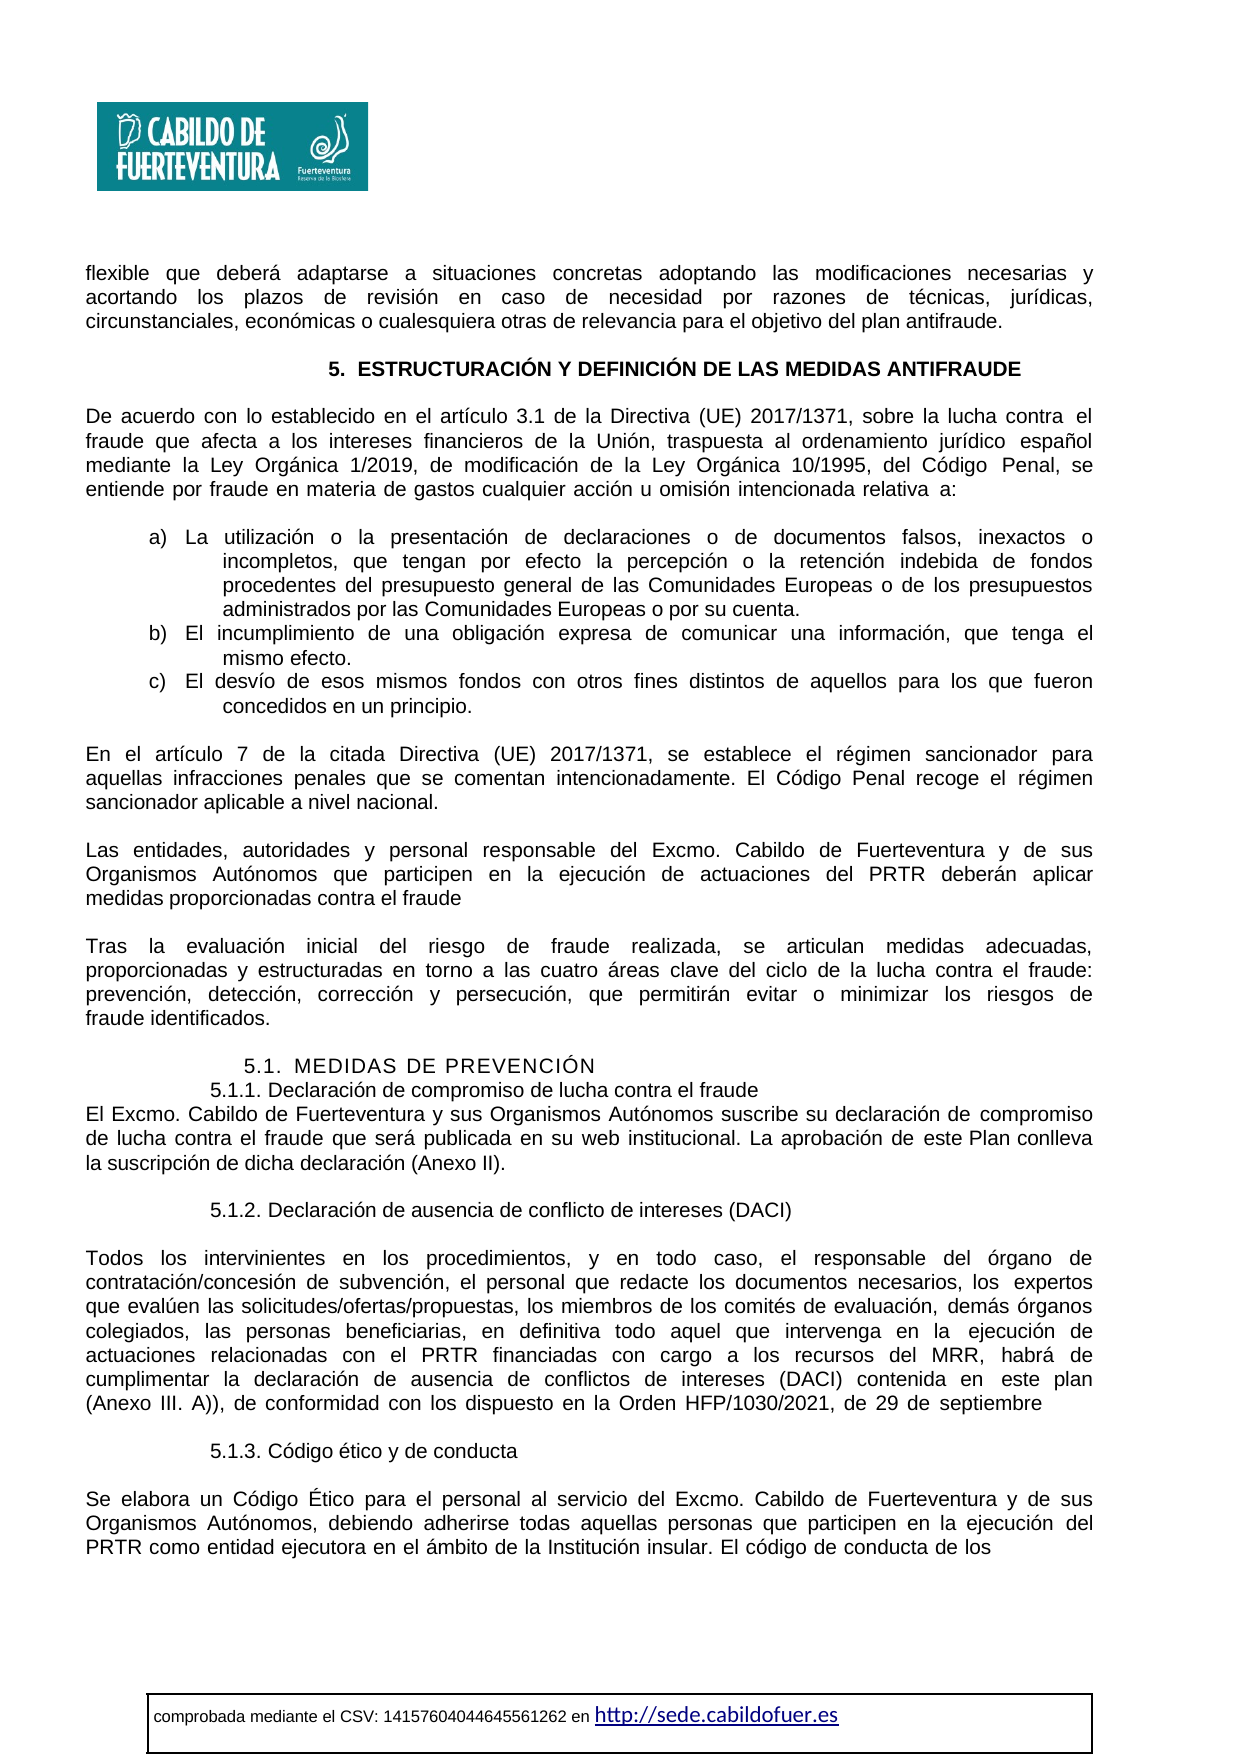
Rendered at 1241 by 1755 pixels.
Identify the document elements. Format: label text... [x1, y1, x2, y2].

list Declaración de ausencia de conflicto de intereses (DACI) [210, 1198, 1107, 1222]
text En el artículo 7 de la citada Directiva (UE) 2017/1371, se establece el régimen sancionador para aquellas infracciones penales que se comentan intencionadamente. El Código Penal recoge el régimen sancionador aplicable a nivel nacional. [85, 741, 1093, 814]
list El desvío de esos mismos fondos con otros fines distintos de aquellos para los que fueron concedidos en un principio. [149, 669, 1093, 717]
list Código ético y de conducta [210, 1439, 1107, 1463]
text El Excmo. Cabildo de Fuerteventura y sus Organismos Autónomos suscribe su declaración de compromiso de lucha contra el fraude que será publicada en su web institucional. La aprobación de este Plan conlleva la suscripción de dicha declaración (Anexo II). [85, 1102, 1093, 1174]
list La utilización o la presentación de declaraciones o de documentos falsos, inexactos o incompletos, que tengan por efecto la percepción o la retención indebida de fondos procedentes del presupuesto general de las Comunidades Europeas o de los presupuestos administrados por las Comunidades Europeas o por su cuenta. [149, 525, 1093, 621]
list Declaración de compromiso de lucha contra el fraude [210, 1078, 1107, 1102]
list El incumplimiento de una obligación expresa de comunicar una información, que tenga el mismo efecto. [149, 621, 1093, 669]
text Todos los intervinientes en los procedimientos, y en todo caso, el responsable del órgano de contratación/concesión de subvención, el personal que redacte los documentos necesarios, los expertos que evalúen las solicitudes/ofertas/propuestas, los miembros de los comités de evaluación, demás órganos colegiados, las personas beneficiarias, en definitiva todo aquel que intervenga en la ejecución de actuaciones relacionadas con el PRTR financiadas con cargo a los recursos del MRR, habrá de cumplimentar la declaración de ausencia de conflictos de intereses (DACI) contenida en este plan (Anexo III. A)), de conformidad con los dispuesto en la Orden HFP/1030/2021, de 29 de septiembre [85, 1246, 1093, 1415]
text 5.1. MEDIDAS DE PREVENCIÓN [243, 1054, 1107, 1078]
list ESTRUCTURACIÓN Y DEFINICIÓN DE LAS MEDIDAS ANTIFRAUDE [328, 356, 1107, 380]
text Las entidades, autoridades y personal responsable del Excmo. Cabildo de Fuerteventura y de sus Organismos Autónomos que participen en la ejecución de actuaciones del PRTR deberán aplicar medidas proporcionadas contra el fraude [85, 838, 1093, 910]
text Tras la evaluación inicial del riesgo de fraude realizada, se articulan medidas adecuadas, proporcionadas y estructuradas en torno a las cuatro áreas clave del ciclo de la lucha contra el fraude: prevención, detección, corrección y persecución, que permitirán evitar o minimizar los riesgos de fraude identificados. [85, 934, 1093, 1030]
text Se elabora un Código Ético para el personal al servicio del Excmo. Cabildo de Fuerteventura y de sus Organismos Autónomos, debiendo adherirse todas aquellas personas que participen en la ejecución del PRTR como entidad ejecutora en el ámbito de la Institución insular. El código de conducta de los [85, 1487, 1093, 1559]
text flexible que deberá adaptarse a situaciones concretas adoptando las modificaciones necesarias y acortando los plazos de revisión en caso de necesidad por razones de técnicas, jurídicas, circunstanciales, económicas o cualesquiera otras de relevancia para el objetivo del plan antifraude. [85, 260, 1093, 333]
text De acuerdo con lo establecido en el artículo 3.1 de la Directiva (UE) 2017/1371, sobre la lucha contra el fraude que afecta a los intereses financieros de la Unión, traspuesta al ordenamiento jurídico español mediante la Ley Orgánica 1/2019, de modificación de la Ley Orgánica 10/1995, del Código Penal, se entiende por fraude en materia de gastos cualquier acción u omisión intencionada relativa a: [85, 404, 1093, 501]
